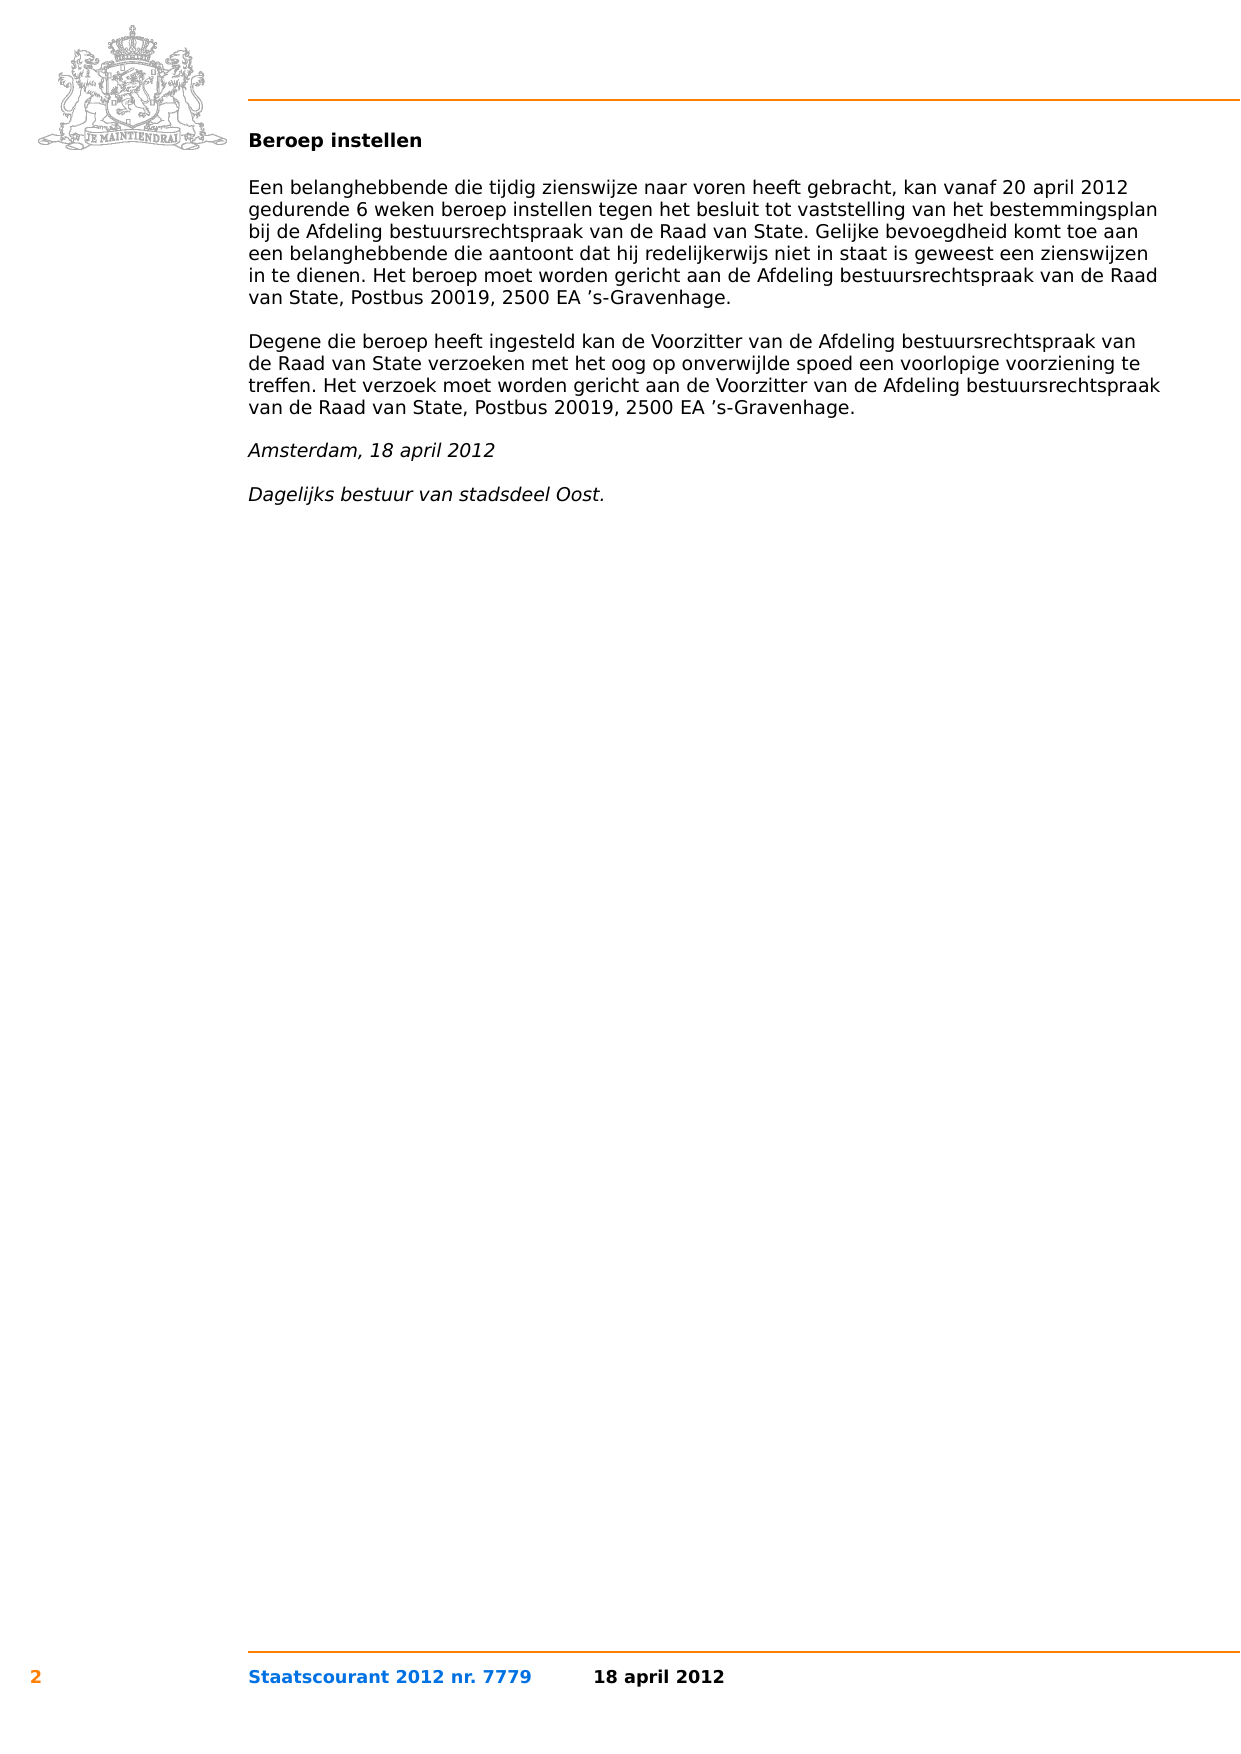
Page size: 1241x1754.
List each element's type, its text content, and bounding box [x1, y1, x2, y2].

text Degene die beroep heeft ingesteld kan de Voorzitter van de Afdeling bestuursrechtspraak van de Raad van State verzoeken met het oog op onverwijlde spoed een voorlopige voorziening te treffen. Het verzoek moet worden gericht aan de Voorzitter van de Afdeling bestuursrechtspraak van de Raad van State, Postbus 20019, 2500 EA ’s-Gravenhage. [248, 331, 1163, 418]
text Dagelijks bestuur van stadsdeel Oost. [248, 484, 1163, 506]
text Een belanghebbende die tijdig zienswijze naar voren heeft gebracht, kan vanaf 20 april 2012 gedurende 6 weken beroep instellen tegen het besluit tot vaststelling van het bestemmingsplan bij de Afdeling bestuursrechtspraak van de Raad van State. Gelijke bevoegdheid komt toe aan een belanghebbende die aantoont dat hij redelijkerwijs niet in staat is geweest een zienswijzen in te dienen. Het beroep moet worden gericht aan de Afdeling bestuursrechtspraak van de Raad van State, Postbus 20019, 2500 EA ’s-Gravenhage. [248, 177, 1163, 309]
text Amsterdam, 18 april 2012 [248, 440, 1163, 462]
picture [38, 25, 227, 150]
subtitle Beroep instellen [248, 130, 1163, 152]
